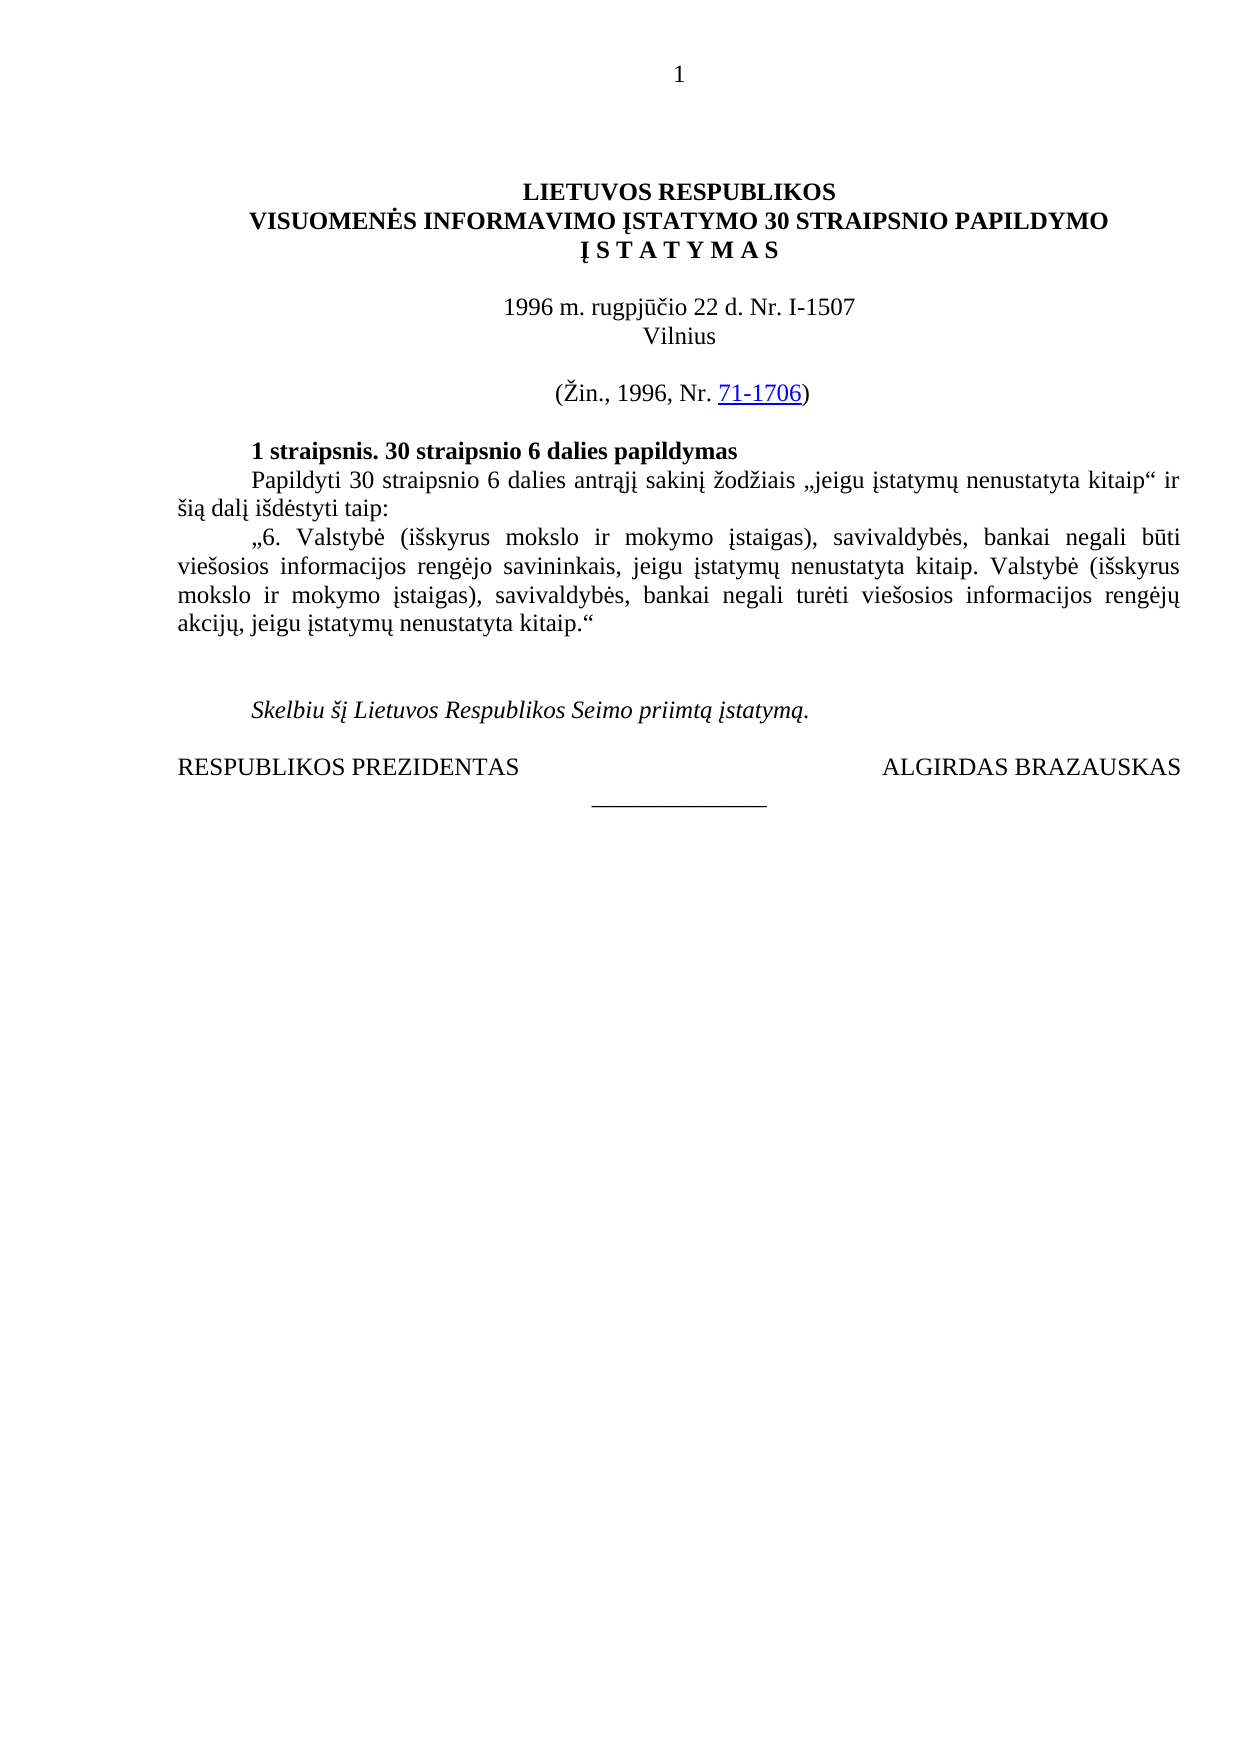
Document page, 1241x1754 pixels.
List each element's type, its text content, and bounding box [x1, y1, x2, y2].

text 1 straipsnis. 30 straipsnio 6 dalies papildymas [177, 436, 1181, 465]
text Papildyti 30 straipsnio 6 dalies antrąjį sakinį žodžiais „jeigu įstatymų nenustatyta kitaip“ ir šią dalį išdėstyti taip: [177, 465, 1181, 522]
text Į S T A T Y M A S [177, 235, 1181, 263]
text (Žin., 1996, Nr. 71-1706) [177, 378, 1181, 407]
text VISUOMENĖS INFORMAVIMO ĮSTATYMO 30 STRAIPSNIO PAPILDYMO [177, 206, 1181, 235]
text ______________ [177, 781, 1181, 810]
text Vilnius [177, 321, 1181, 350]
text LIETUVOS RESPUBLIKOS [177, 177, 1181, 206]
text RESPUBLIKOS PREZIDENTAS ALGIRDAS BRAZAUSKAS [177, 752, 1181, 781]
text 1996 m. rugpjūčio 22 d. Nr. I-1507 [177, 292, 1181, 321]
text Skelbiu šį Lietuvos Respublikos Seimo priimtą įstatymą. [177, 695, 1181, 723]
text „6. Valstybė (išskyrus mokslo ir mokymo įstaigas), savivaldybės, bankai negali būti viešosios informacijos rengėjo savininkais, jeigu įstatymų nenustatyta kitaip. Valstybė (išskyrus mokslo ir mokymo įstaigas), savivaldybės, bankai negali turėti viešosios informacijos rengėjų akcijų, jeigu įstatymų nenustatyta kitaip.“ [177, 522, 1181, 637]
